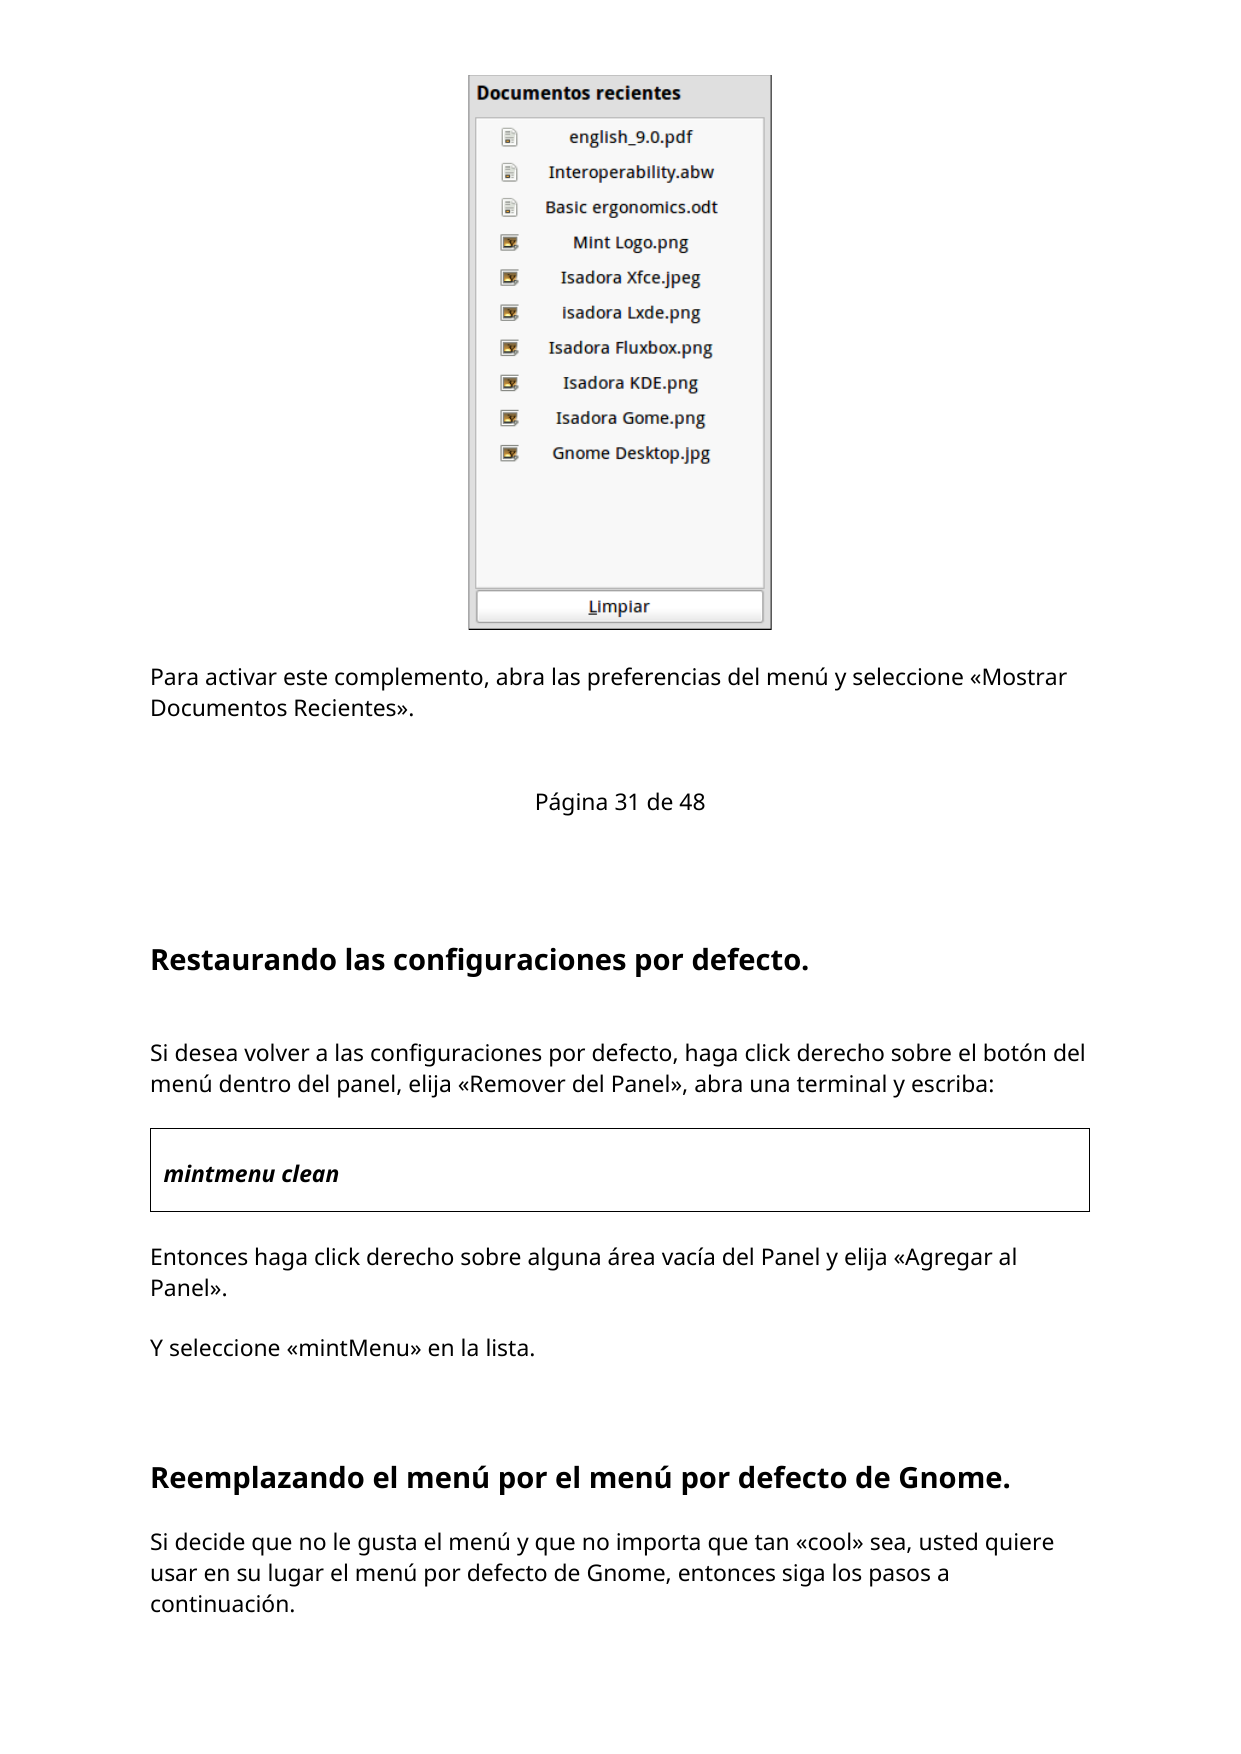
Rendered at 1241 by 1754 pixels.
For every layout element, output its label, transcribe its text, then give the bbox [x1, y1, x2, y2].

table_header mintmenu clean [151, 1129, 1089, 1211]
text Si desea volver a las configuraciones por defecto, haga click derecho sobre el botón del menú dentro del panel, elija «Remover del Panel», abra una terminal y escriba: [150, 1037, 1090, 1099]
text Y seleccione «mintMenu» en la lista. [150, 1332, 1090, 1363]
text Página 31 de 48 [150, 786, 1090, 817]
text Restaurando las configuraciones por defecto. [150, 939, 1090, 979]
text Para activar este complemento, abra las preferencias del menú y seleccione «Mostrar Documentos Recientes». [150, 661, 1090, 723]
text Entonces haga click derecho sobre alguna área vacía del Panel y elija «Agregar al Panel». [150, 1241, 1090, 1303]
text Reemplazando el menú por el menú por defecto de Gnome. [150, 1457, 1090, 1497]
text Si decide que no le gusta el menú y que no importa que tan «cool» sea, usted quiere usar en su lugar el menú por defecto de Gnome, entonces siga los pasos a continuación. [150, 1526, 1090, 1619]
